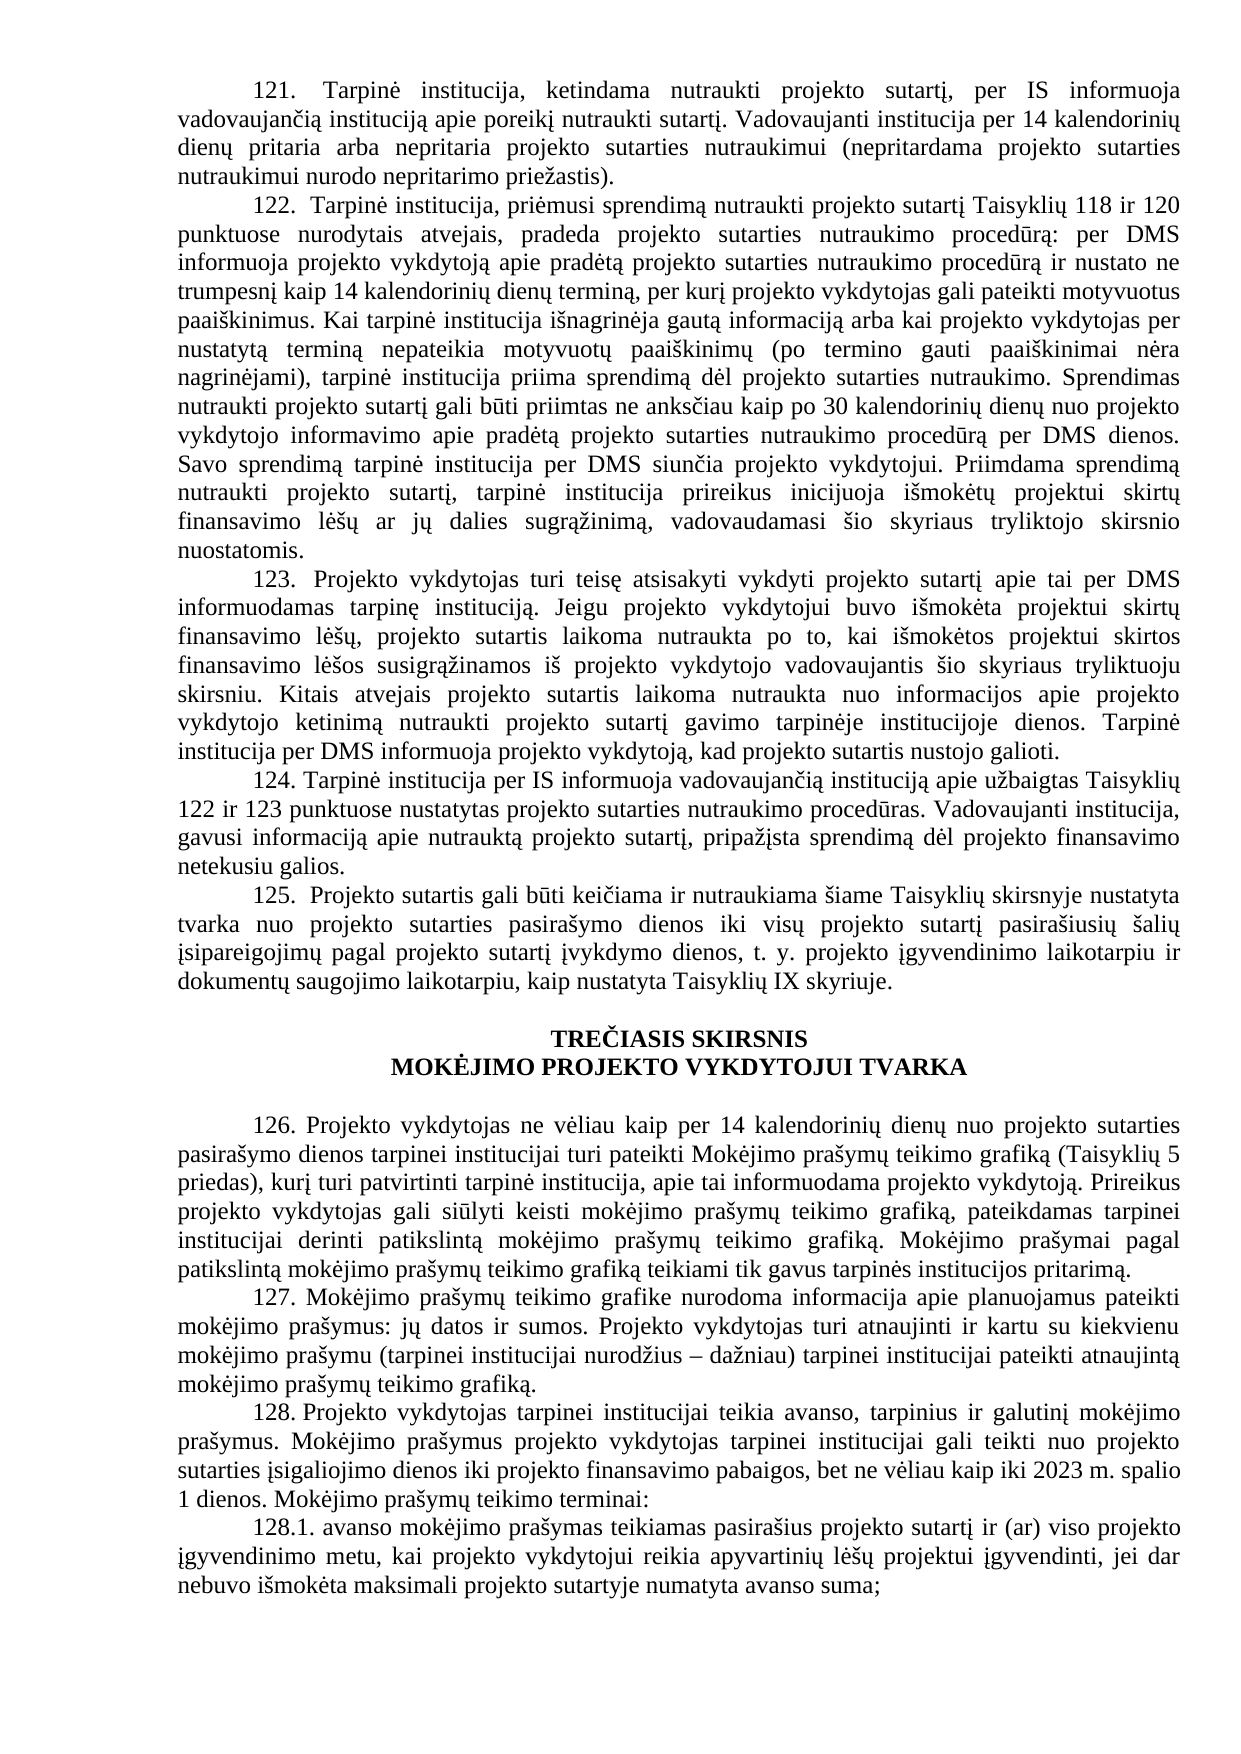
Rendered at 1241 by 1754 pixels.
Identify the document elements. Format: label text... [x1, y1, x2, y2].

text MOKĖJIMO PROJEKTO VYKDYTOJUI TVARKA [177, 1052, 1181, 1081]
text 125. Projekto sutartis gali būti keičiama ir nutraukiama šiame Taisyklių skirsnyje nustatyta tvarka nuo projekto sutarties pasirašymo dienos iki visų projekto sutartį pasirašiusių šalių įsipareigojimų pagal projekto sutartį įvykdymo dienos, t. y. projekto įgyvendinimo laikotarpiu ir dokumentų saugojimo laikotarpiu, kaip nustatyta Taisyklių IX skyriuje. [177, 880, 1181, 995]
text 128.1. avanso mokėjimo prašymas teikiamas pasirašius projekto sutartį ir (ar) viso projekto įgyvendinimo metu, kai projekto vykdytojui reikia apyvartinių lėšų projektui įgyvendinti, jei dar nebuvo išmokėta maksimali projekto sutartyje numatyta avanso suma; [177, 1512, 1181, 1599]
text 121. Tarpinė institucija, ketindama nutraukti projekto sutartį, per IS informuoja vadovaujančią instituciją apie poreikį nutraukti sutartį. Vadovaujanti institucija per 14 kalendorinių dienų pritaria arba nepritaria projekto sutarties nutraukimui (nepritardama projekto sutarties nutraukimui nurodo nepritarimo priežastis). [177, 75, 1181, 190]
text 123. Projekto vykdytojas turi teisę atsisakyti vykdyti projekto sutartį apie tai per DMS informuodamas tarpinę instituciją. Jeigu projekto vykdytojui buvo išmokėta projektui skirtų finansavimo lėšų, projekto sutartis laikoma nutraukta po to, kai išmokėtos projektui skirtos finansavimo lėšos susigrąžinamos iš projekto vykdytojo vadovaujantis šio skyriaus tryliktuoju skirsniu. Kitais atvejais projekto sutartis laikoma nutraukta nuo informacijos apie projekto vykdytojo ketinimą nutraukti projekto sutartį gavimo tarpinėje institucijoje dienos. Tarpinė institucija per DMS informuoja projekto vykdytoją, kad projekto sutartis nustojo galioti. [177, 564, 1181, 765]
text 128. Projekto vykdytojas tarpinei institucijai teikia avanso, tarpinius ir galutinį mokėjimo prašymus. Mokėjimo prašymus projekto vykdytojas tarpinei institucijai gali teikti nuo projekto sutarties įsigaliojimo dienos iki projekto finansavimo pabaigos, bet ne vėliau kaip iki 2023 m. spalio 1 dienos. Mokėjimo prašymų teikimo terminai: [177, 1397, 1181, 1512]
text 126. Projekto vykdytojas ne vėliau kaip per 14 kalendorinių dienų nuo projekto sutarties pasirašymo dienos tarpinei institucijai turi pateikti Mokėjimo prašymų teikimo grafiką (Taisyklių 5 priedas), kurį turi patvirtinti tarpinė institucija, apie tai informuodama projekto vykdytoją. Prireikus projekto vykdytojas gali siūlyti keisti mokėjimo prašymų teikimo grafiką, pateikdamas tarpinei institucijai derinti patikslintą mokėjimo prašymų teikimo grafiką. Mokėjimo prašymai pagal patikslintą mokėjimo prašymų teikimo grafiką teikiami tik gavus tarpinės institucijos pritarimą. [177, 1110, 1181, 1282]
text 122. Tarpinė institucija, priėmusi sprendimą nutraukti projekto sutartį Taisyklių 118 ir 120 punktuose nurodytais atvejais, pradeda projekto sutarties nutraukimo procedūrą: per DMS informuoja projekto vykdytoją apie pradėtą projekto sutarties nutraukimo procedūrą ir nustato ne trumpesnį kaip 14 kalendorinių dienų terminą, per kurį projekto vykdytojas gali pateikti motyvuotus paaiškinimus. Kai tarpinė institucija išnagrinėja gautą informaciją arba kai projekto vykdytojas per nustatytą terminą nepateikia motyvuotų paaiškinimų (po termino gauti paaiškinimai nėra nagrinėjami), tarpinė institucija priima sprendimą dėl projekto sutarties nutraukimo. Sprendimas nutraukti projekto sutartį gali būti priimtas ne anksčiau kaip po 30 kalendorinių dienų nuo projekto vykdytojo informavimo apie pradėtą projekto sutarties nutraukimo procedūrą per DMS dienos. Savo sprendimą tarpinė institucija per DMS siunčia projekto vykdytojui. Priimdama sprendimą nutraukti projekto sutartį, tarpinė institucija prireikus inicijuoja išmokėtų projektui skirtų finansavimo lėšų ar jų dalies sugrąžinimą, vadovaudamasi šio skyriaus tryliktojo skirsnio nuostatomis. [177, 190, 1181, 564]
text 124. Tarpinė institucija per IS informuoja vadovaujančią instituciją apie užbaigtas Taisyklių 122 ir 123 punktuose nustatytas projekto sutarties nutraukimo procedūras. Vadovaujanti institucija, gavusi informaciją apie nutrauktą projekto sutartį, pripažįsta sprendimą dėl projekto finansavimo netekusiu galios. [177, 765, 1181, 880]
text 127. Mokėjimo prašymų teikimo grafike nurodoma informacija apie planuojamus pateikti mokėjimo prašymus: jų datos ir sumos. Projekto vykdytojas turi atnaujinti ir kartu su kiekvienu mokėjimo prašymu (tarpinei institucijai nurodžius – dažniau) tarpinei institucijai pateikti atnaujintą mokėjimo prašymų teikimo grafiką. [177, 1282, 1181, 1397]
text TREČIASIS SKIRSNIS [177, 1024, 1181, 1052]
